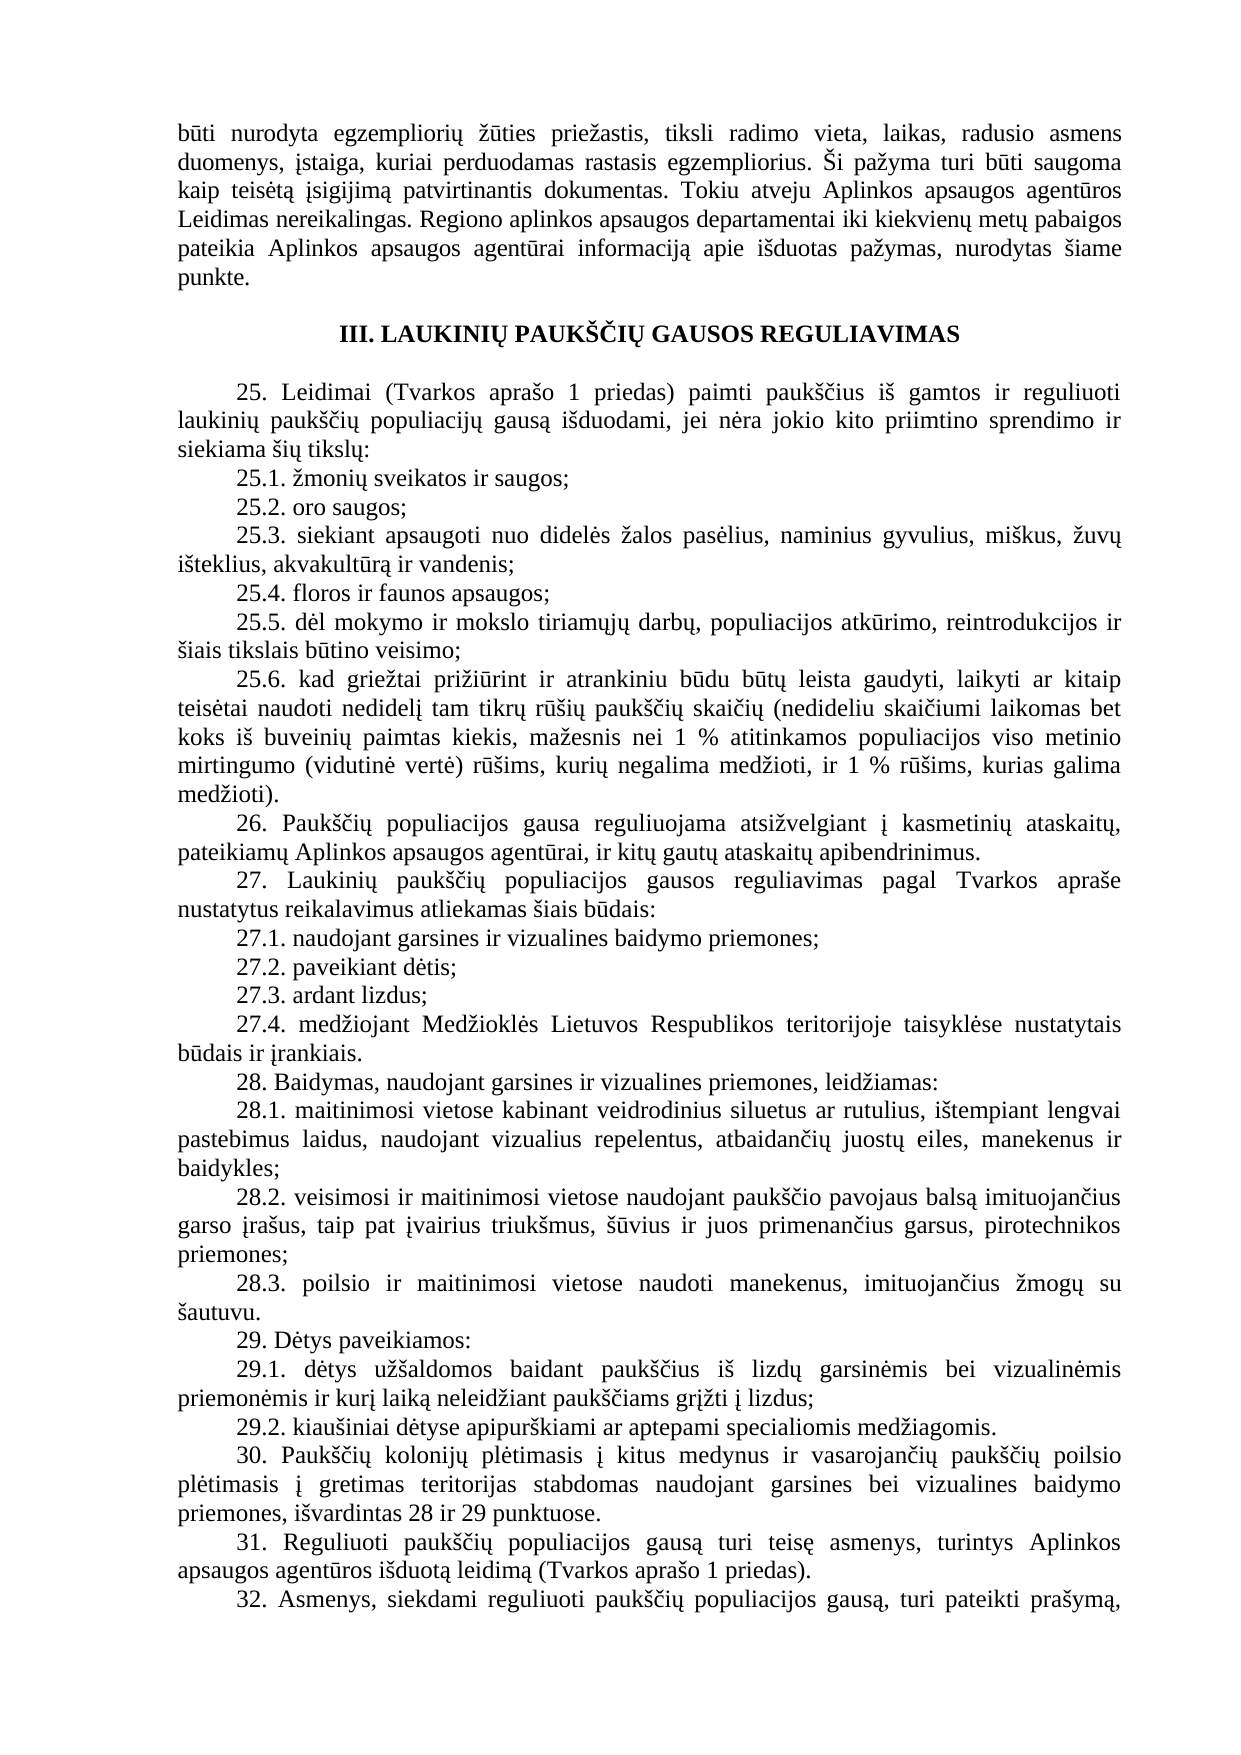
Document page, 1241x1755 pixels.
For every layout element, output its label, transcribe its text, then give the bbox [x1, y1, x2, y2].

text 25.3. siekiant apsaugoti nuo didelės žalos pasėlius, naminius gyvulius, miškus, žuvų išteklius, akvakultūrą ir vandenis; [177, 521, 1122, 578]
text 27. Laukinių paukščių populiacijos gausos reguliavimas pagal Tvarkos apraše nustatytus reikalavimus atliekamas šiais būdais: [177, 866, 1122, 923]
text 27.3. ardant lizdus; [177, 981, 1122, 1009]
text 27.4. medžiojant Medžioklės Lietuvos Respublikos teritorijoje taisyklėse nustatytais būdais ir įrankiais. [177, 1009, 1122, 1067]
text 28.2. veisimosi ir maitinimosi vietose naudojant paukščio pavojaus balsą imituojančius garso įrašus, taip pat įvairius triukšmus, šūvius ir juos primenančius garsus, pirotechnikos priemones; [177, 1182, 1122, 1268]
text 28.3. poilsio ir maitinimosi vietose naudoti manekenus, imituojančius žmogų su šautuvu. [177, 1268, 1122, 1326]
text 27.1. naudojant garsines ir vizualines baidymo priemones; [177, 923, 1122, 952]
text 29.1. dėtys užšaldomos baidant paukščius iš lizdų garsinėmis bei vizualinėmis priemonėmis ir kurį laiką neleidžiant paukščiams grįžti į lizdus; [177, 1354, 1122, 1412]
text 29.2. kiaušiniai dėtyse apipurškiami ar aptepami specialiomis medžiagomis. [177, 1412, 1122, 1441]
text 31. Reguliuoti paukščių populiacijos gausą turi teisę asmenys, turintys Aplinkos apsaugos agentūros išduotą leidimą (Tvarkos aprašo 1 priedas). [177, 1527, 1122, 1584]
text 30. Paukščių kolonijų plėtimasis į kitus medynus ir vasarojančių paukščių poilsio plėtimasis į gretimas teritorijas stabdomas naudojant garsines bei vizualines baidymo priemones, išvardintas 28 ir 29 punktuose. [177, 1441, 1122, 1527]
text 25. Leidimai (Tvarkos aprašo 1 priedas) paimti paukščius iš gamtos ir reguliuoti laukinių paukščių populiacijų gausą išduodami, jei nėra jokio kito priimtino sprendimo ir siekiama šių tikslų: [177, 377, 1122, 463]
text III. LAUKINIŲ PAUKŠČIŲ GAUSOS REGULIAVIMAS [177, 319, 1122, 348]
text 25.2. oro saugos; [177, 492, 1122, 521]
text 25.1. žmonių sveikatos ir saugos; [177, 463, 1122, 492]
text 25.6. kad griežtai prižiūrint ir atrankiniu būdu būtų leista gaudyti, laikyti ar kitaip teisėtai naudoti nedidelį tam tikrų rūšių paukščių skaičių (nedideliu skaičiumi laikomas bet koks iš buveinių paimtas kiekis, mažesnis nei 1 % atitinkamos populiacijos viso metinio mirtingumo (vidutinė vertė) rūšims, kurių negalima medžioti, ir 1 % rūšims, kurias galima medžioti). [177, 664, 1122, 808]
text 25.4. floros ir faunos apsaugos; [177, 578, 1122, 607]
text 26. Paukščių populiacijos gausa reguliuojama atsižvelgiant į kasmetinių ataskaitų, pateikiamų Aplinkos apsaugos agentūrai, ir kitų gautų ataskaitų apibendrinimus. [177, 808, 1122, 866]
text 27.2. paveikiant dėtis; [177, 952, 1122, 981]
text būti nurodyta egzempliorių žūties priežastis, tiksli radimo vieta, laikas, radusio asmens duomenys, įstaiga, kuriai perduodamas rastasis egzempliorius. Ši pažyma turi būti saugoma kaip teisėtą įsigijimą patvirtinantis dokumentas. Tokiu atveju Aplinkos apsaugos agentūros Leidimas nereikalingas. Regiono aplinkos apsaugos departamentai iki kiekvienų metų pabaigos pateikia Aplinkos apsaugos agentūrai informaciją apie išduotas pažymas, nurodytas šiame punkte. [177, 118, 1122, 291]
text 25.5. dėl mokymo ir mokslo tiriamųjų darbų, populiacijos atkūrimo, reintrodukcijos ir šiais tikslais būtino veisimo; [177, 607, 1122, 664]
text 29. Dėtys paveikiamos: [177, 1326, 1122, 1354]
text 32. Asmenys, siekdami reguliuoti paukščių populiacijos gausą, turi pateikti prašymą, [177, 1584, 1122, 1613]
text 28. Baidymas, naudojant garsines ir vizualines priemones, leidžiamas: [177, 1067, 1122, 1096]
text 28.1. maitinimosi vietose kabinant veidrodinius siluetus ar rutulius, ištempiant lengvai pastebimus laidus, naudojant vizualius repelentus, atbaidančių juostų eiles, manekenus ir baidykles; [177, 1096, 1122, 1182]
